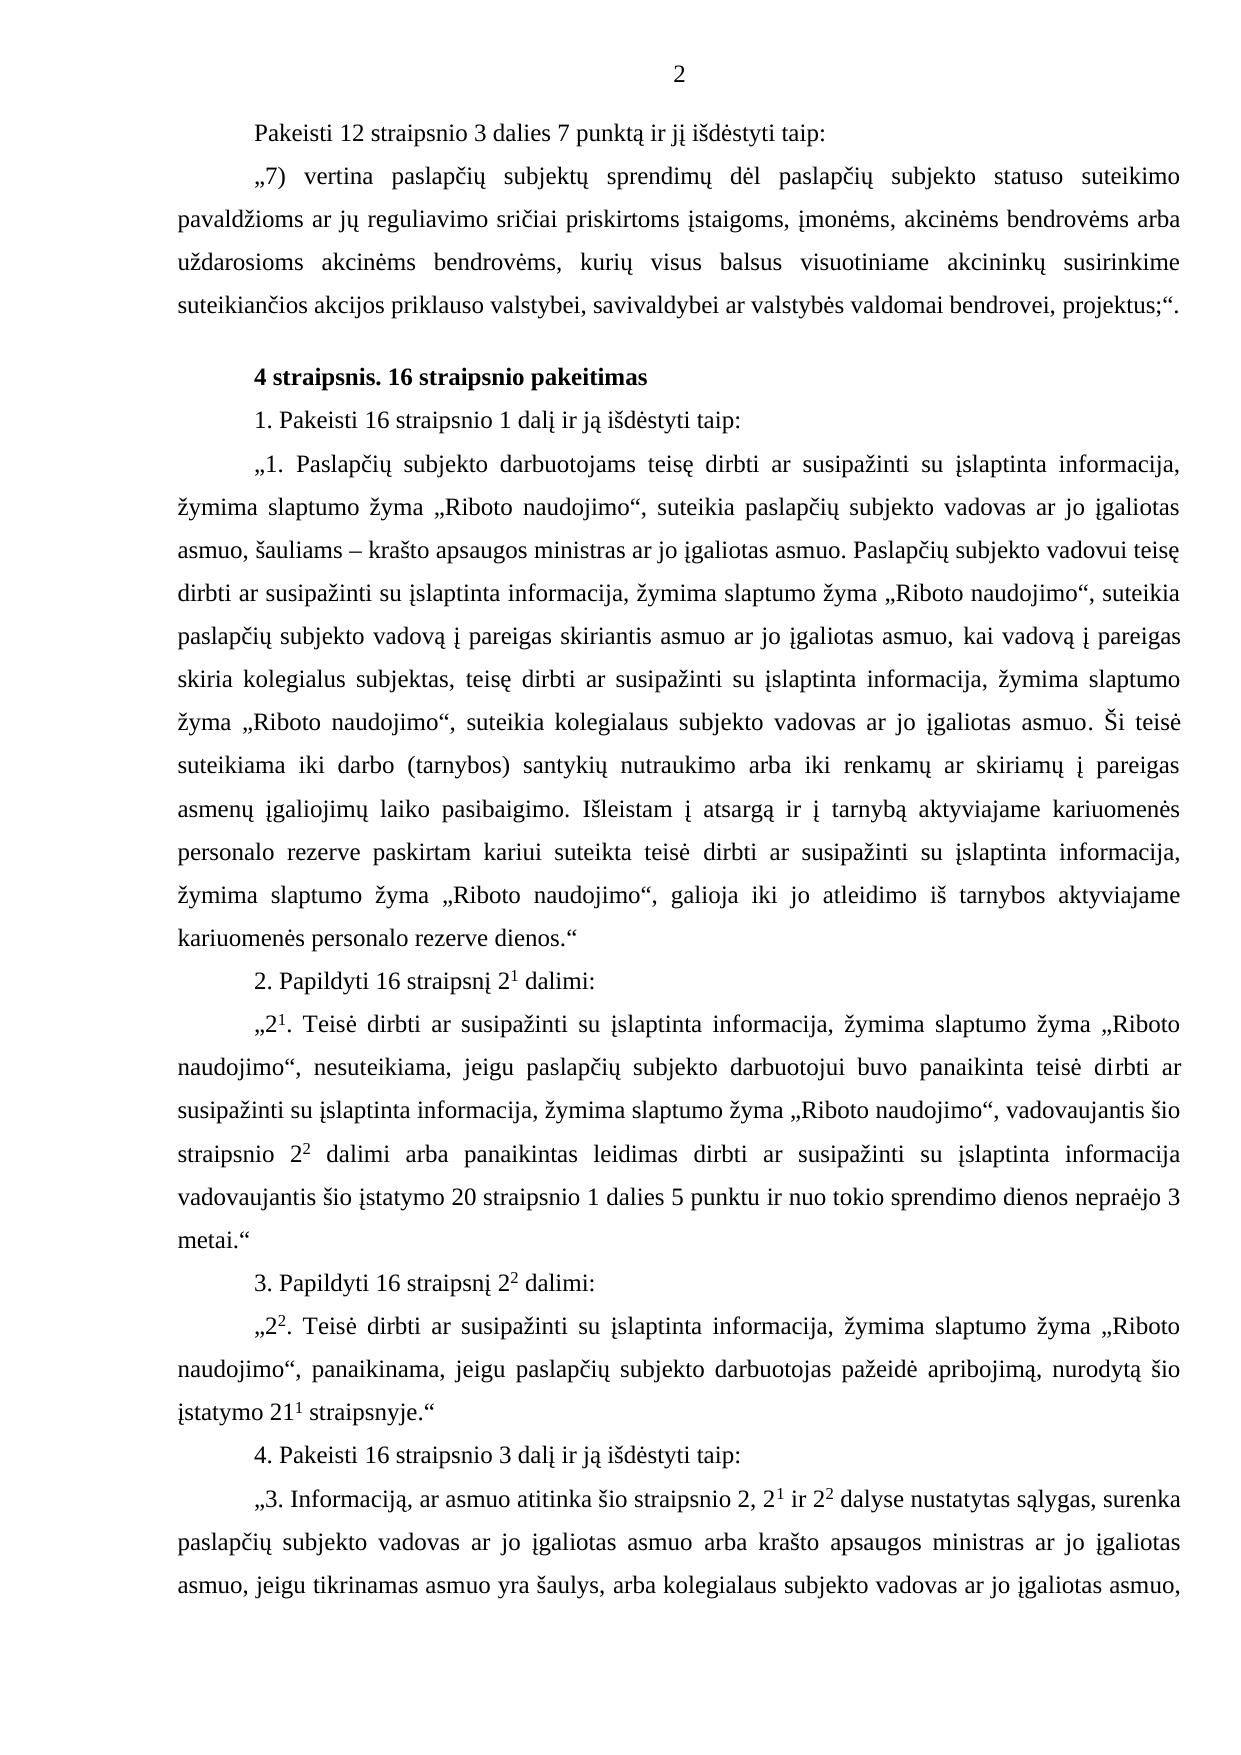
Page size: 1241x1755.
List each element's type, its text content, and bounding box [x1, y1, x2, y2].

text „1. Paslapčių subjekto darbuotojams teisę dirbti ar susipažinti su įslaptinta informacija, žymima slaptumo žyma „Riboto naudojimo“, suteikia paslapčių subjekto vadovas ar jo įgaliotas asmuo, šauliams – krašto apsaugos ministras ar jo įgaliotas asmuo. Paslapčių subjekto vadovui teisę dirbti ar susipažinti su įslaptinta informacija, žymima slaptumo žyma „Riboto naudojimo“, suteikia paslapčių subjekto vadovą į pareigas skiriantis asmuo ar jo įgaliotas asmuo, kai vadovą į pareigas skiria kolegialus subjektas, teisę dirbti ar susipažinti su įslaptinta informacija, žymima slaptumo žyma „Riboto naudojimo“, suteikia kolegialaus subjekto vadovas ar jo įgaliotas asmuo. Ši teisė suteikiama iki darbo (tarnybos) santykių nutraukimo arba iki renkamų ar skiriamų į pareigas asmenų įgaliojimų laiko pasibaigimo. Išleistam į atsargą ir į tarnybą aktyviajame kariuomenės personalo rezerve paskirtam kariui suteikta teisė dirbti ar susipažinti su įslaptinta informacija, žymima slaptumo žyma „Riboto naudojimo“, galioja iki jo atleidimo iš tarnybos aktyviajame kariuomenės personalo rezerve dienos.“ [177, 449, 1181, 952]
text 1. Pakeisti 16 straipsnio 1 dalį ir ją išdėstyti taip: [177, 406, 1181, 434]
text 3. Papildyti 16 straipsnį 22 dalimi: [177, 1268, 1181, 1297]
text 4. Pakeisti 16 straipsnio 3 dalį ir ją išdėstyti taip: [177, 1441, 1181, 1469]
text „3. Informaciją, ar asmuo atitinka šio straipsnio 2, 21 ir 22 dalyse nustatytas sąlygas, surenka paslapčių subjekto vadovas ar jo įgaliotas asmuo arba krašto apsaugos ministras ar jo įgaliotas asmuo, jeigu tikrinamas asmuo yra šaulys, arba kolegialaus subjekto vadovas ar jo įgaliotas asmuo, [177, 1484, 1181, 1599]
text „21. Teisė dirbti ar susipažinti su įslaptinta informacija, žymima slaptumo žyma „Riboto naudojimo“, nesuteikiama, jeigu paslapčių subjekto darbuotojui buvo panaikinta teisė dirbti ar susipažinti su įslaptinta informacija, žymima slaptumo žyma „Riboto naudojimo“, vadovaujantis šio straipsnio 22 dalimi arba panaikintas leidimas dirbti ar susipažinti su įslaptinta informacija vadovaujantis šio įstatymo 20 straipsnio 1 dalies 5 punktu ir nuo tokio sprendimo dienos nepraėjo 3 metai.“ [177, 1009, 1181, 1254]
text „7) vertina paslapčių subjektų sprendimų dėl paslapčių subjekto statuso suteikimo pavaldžioms ar jų reguliavimo sričiai priskirtoms įstaigoms, įmonėms, akcinėms bendrovėms arba uždarosioms akcinėms bendrovėms, kurių visus balsus visuotiniame akcininkų susirinkime suteikiančios akcijos priklauso valstybei, savivaldybei ar valstybės valdomai bendrovei, projektus;“. [177, 161, 1181, 319]
text 2. Papildyti 16 straipsnį 21 dalimi: [177, 966, 1181, 995]
text „22. Teisė dirbti ar susipažinti su įslaptinta informacija, žymima slaptumo žyma „Riboto naudojimo“, panaikinama, jeigu paslapčių subjekto darbuotojas pažeidė apribojimą, nurodytą šio įstatymo 211 straipsnyje.“ [177, 1311, 1181, 1426]
text 4 straipsnis. 16 straipsnio pakeitimas [177, 362, 1181, 391]
text Pakeisti 12 straipsnio 3 dalies 7 punktą ir jį išdėstyti taip: [177, 118, 1181, 147]
